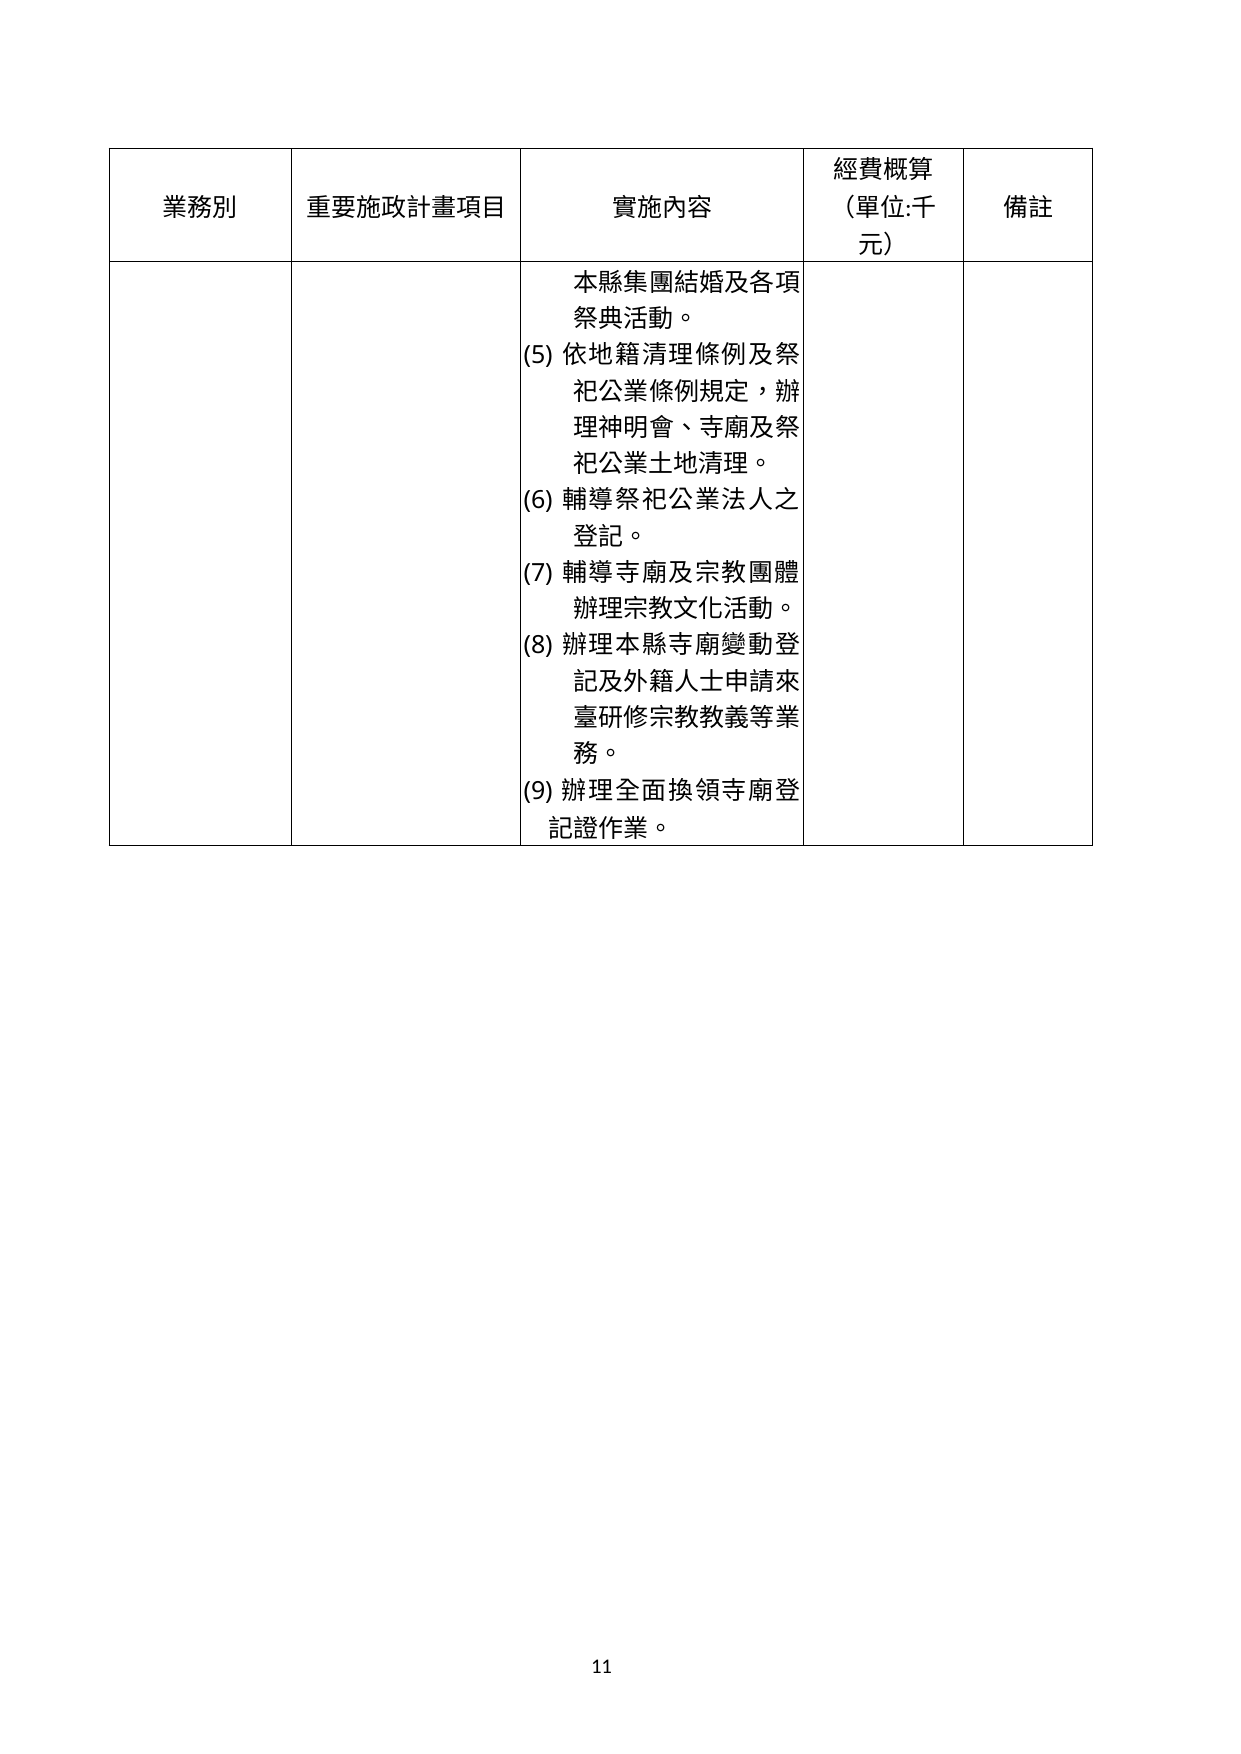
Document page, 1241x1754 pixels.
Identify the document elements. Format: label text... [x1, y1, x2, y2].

table_cell 本縣集團結婚及各項祭典活動。 (5) 依地籍清理條例及祭祀公業條例規定，辦理神明會、寺廟及祭祀公業土地清理。 (6) 輔導祭祀公業法人之登記。 (7) 輔導寺廟及宗教團體辦理宗教文化活動。 (8) 辦理本縣寺廟變動登記及外籍人士申請來臺研修宗教教義等業務。 (9) 辦理全面換領寺廟登記證作業。 [521, 262, 803, 845]
table_cell [292, 262, 520, 845]
table_header 經費概算 （單位:千元） [804, 149, 963, 261]
table_cell [804, 262, 963, 845]
table_cell [964, 262, 1092, 845]
table_header 業務別 [110, 149, 291, 261]
table_cell [110, 262, 291, 845]
table_header 備註 [964, 149, 1092, 261]
table_header 重要施政計畫項目 [292, 149, 520, 261]
table_header 實施內容 [521, 149, 803, 261]
